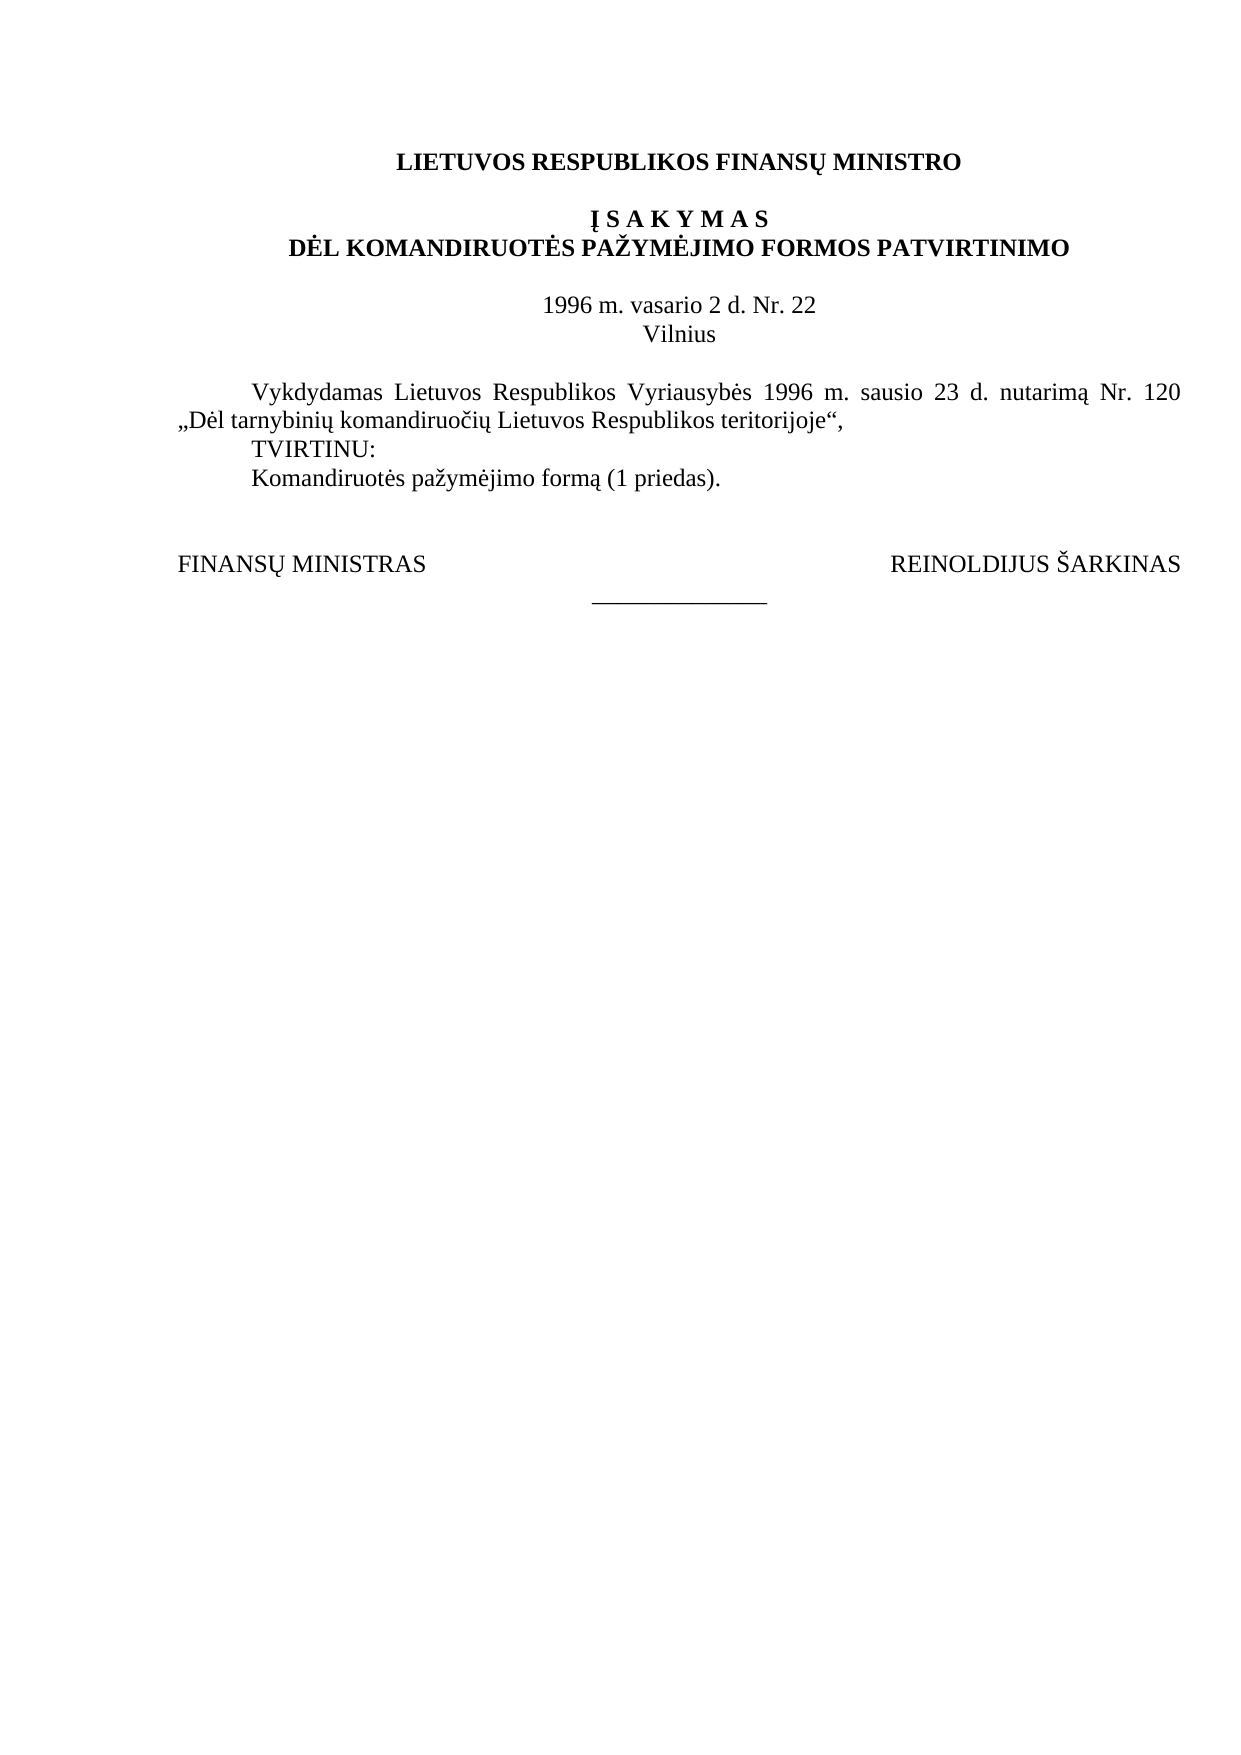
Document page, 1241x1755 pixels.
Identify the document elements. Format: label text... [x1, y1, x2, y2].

text Komandiruotės pažymėjimo formą (1 priedas). [177, 463, 1181, 492]
text Vykdydamas Lietuvos Respublikos Vyriausybės 1996 m. sausio 23 d. nutarimą Nr. 120 „Dėl tarnybinių komandiruočių Lietuvos Respublikos teritorijoje“, [177, 377, 1181, 434]
text ______________ [177, 578, 1181, 607]
text LIETUVOS RESPUBLIKOS FINANSŲ MINISTRO [177, 147, 1181, 176]
text TVIRTINU: [177, 434, 1181, 463]
text Į S A K Y M A S [177, 204, 1181, 233]
text DĖL KOMANDIRUOTĖS PAŽYMĖJIMO FORMOS PATVIRTINIMO [177, 233, 1181, 262]
text 1996 m. vasario 2 d. Nr. 22 [177, 291, 1181, 319]
text FINANSŲ MINISTRAS REINOLDIJUS ŠARKINAS [177, 549, 1181, 578]
text Vilnius [177, 319, 1181, 348]
